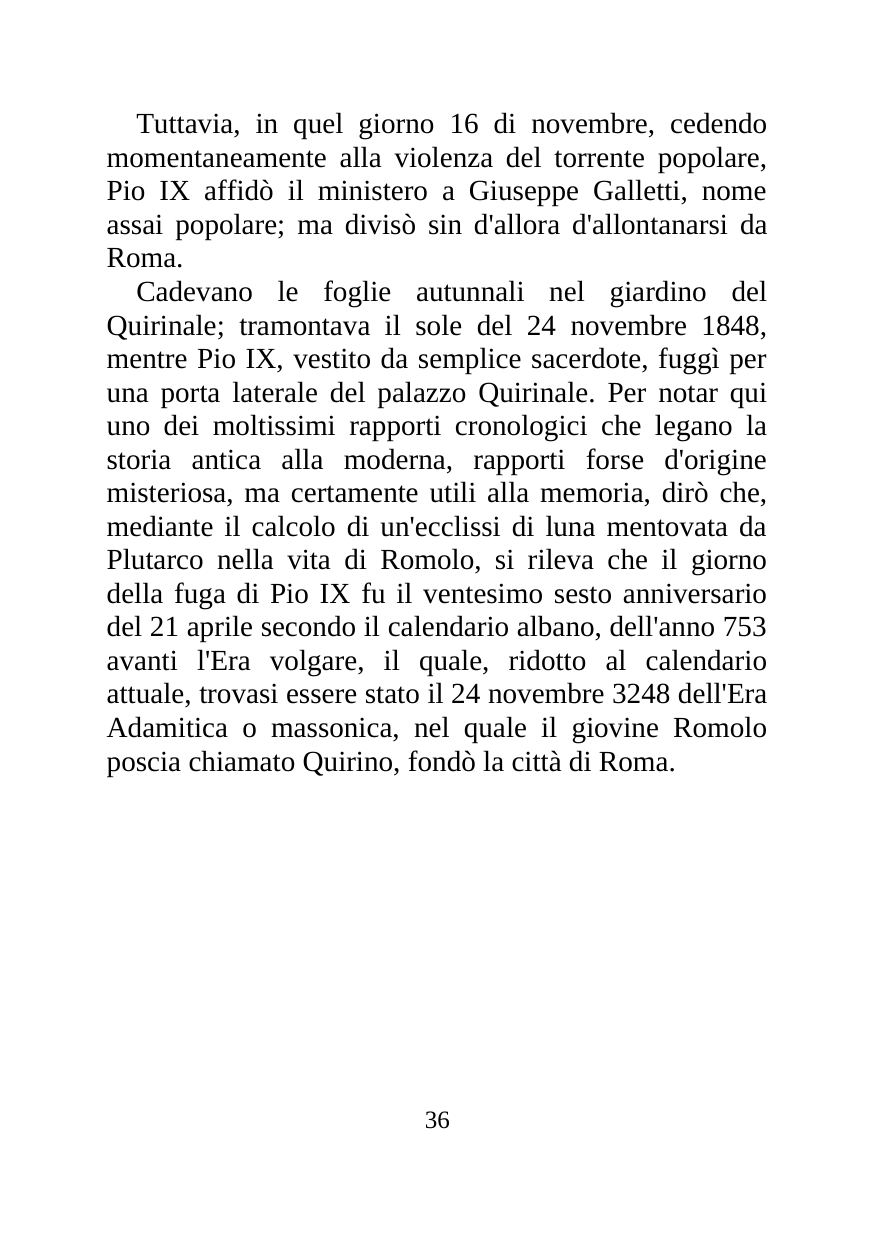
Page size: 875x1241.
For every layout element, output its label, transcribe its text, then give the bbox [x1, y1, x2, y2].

text Tuttavia, in quel giorno 16 di novembre, cedendo momentaneamente alla violenza del torrente popolare, Pio IX affidò il ministero a Giuseppe Galletti, nome assai popolare; ma divisò sin d'allora d'allontanarsi da Roma. [106, 106, 768, 274]
text Cadevano le foglie autunnali nel giardino del Quirinale; tramontava il sole del 24 novembre 1848, mentre Pio IX, vestito da semplice sacerdote, fuggì per una porta laterale del palazzo Quirinale. Per notar qui uno dei moltissimi rapporti cronologici che legano la storia antica alla moderna, rapporti forse d'origine misteriosa, ma certamente utili alla memoria, dirò che, mediante il calcolo di un'ecclissi di luna mentovata da Plutarco nella vita di Romolo, si rileva che il giorno della fuga di Pio IX fu il ventesimo sesto anniversario del 21 aprile secondo il calendario albano, dell'anno 753 avanti l'Era volgare, il quale, ridotto al calendario attuale, trovasi essere stato il 24 novembre 3248 dell'Era Adamitica o massonica, nel quale il giovine Romolo poscia chiamato Quirino, fondò la città di Roma. [106, 274, 768, 777]
